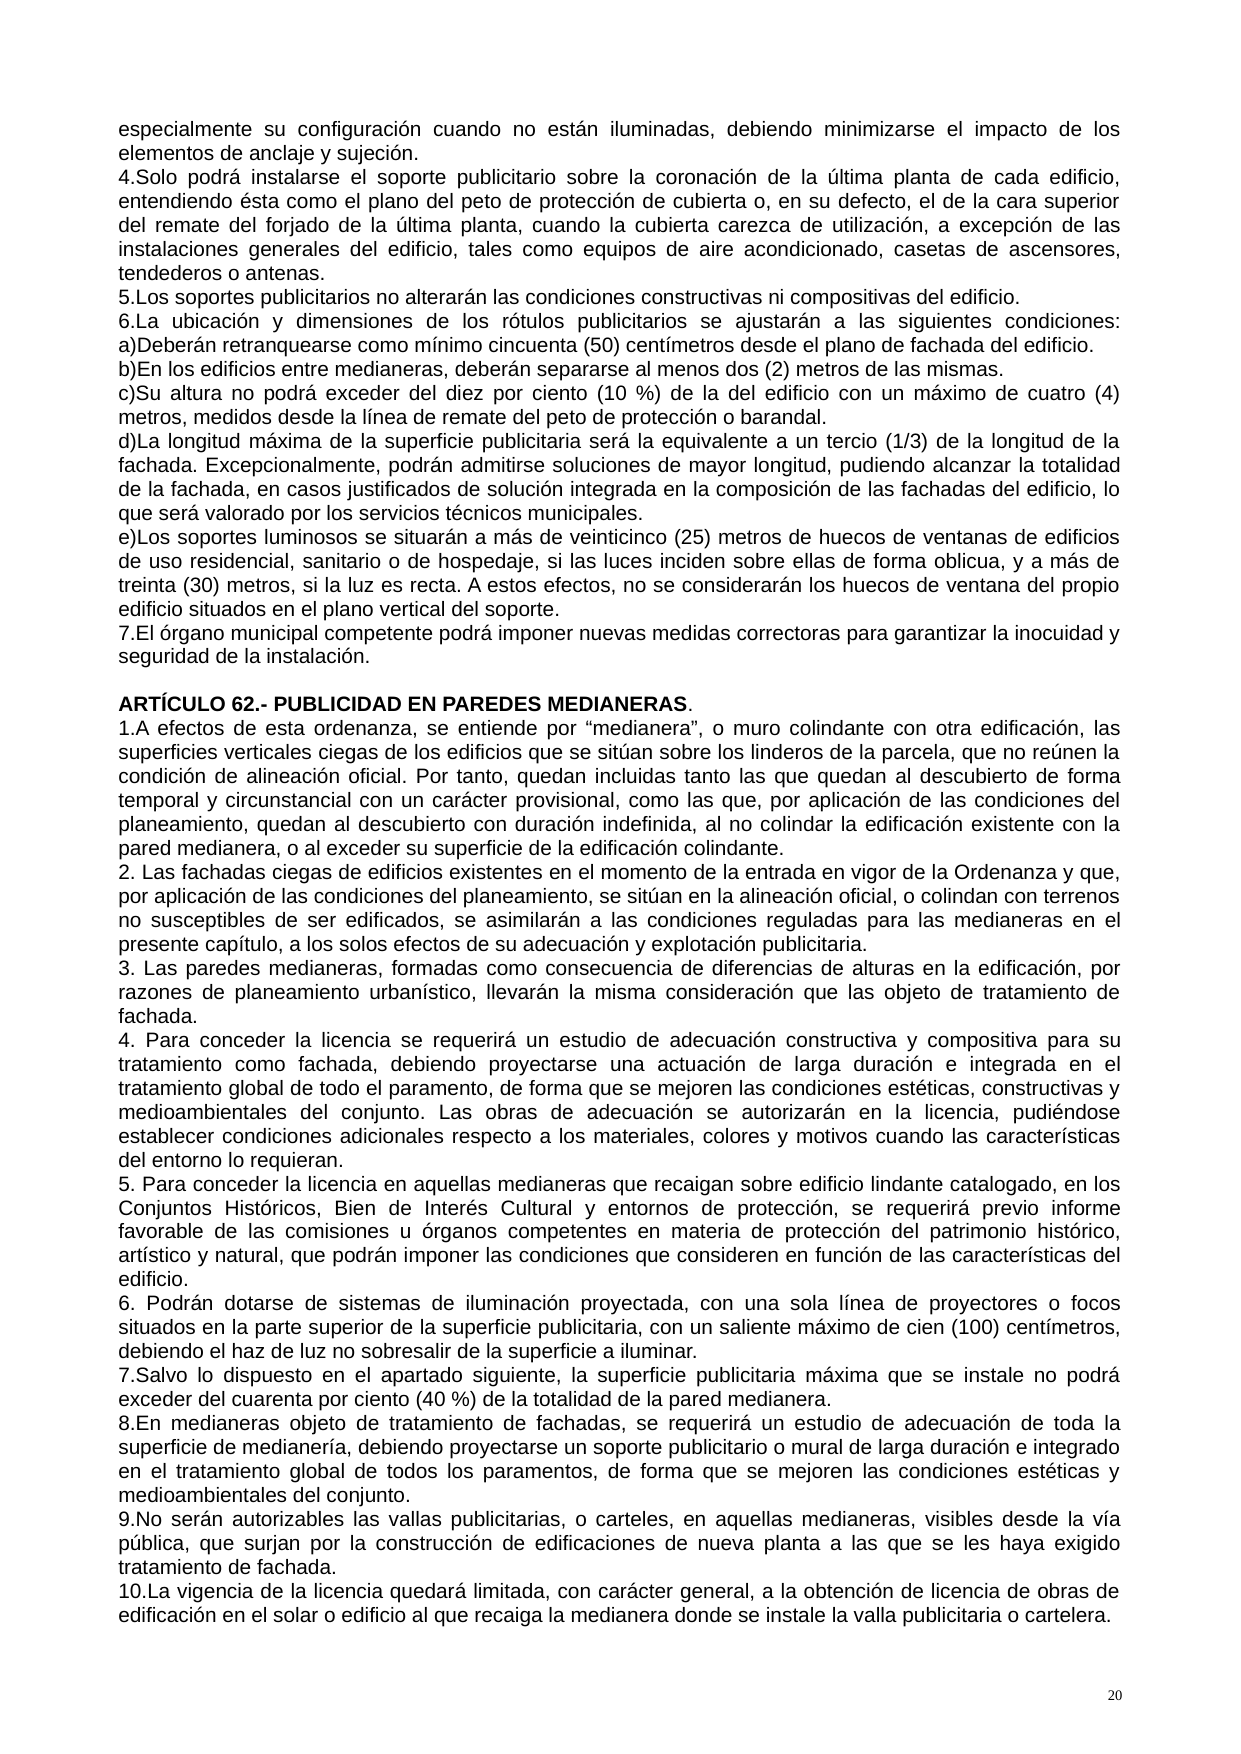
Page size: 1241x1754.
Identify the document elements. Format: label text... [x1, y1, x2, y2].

text 7.Salvo lo dispuesto en el apartado siguiente, la superficie publicitaria máxima que se instale no podrá exceder del cuarenta por ciento (40 %) de la totalidad de la pared medianera. [118, 1363, 1122, 1411]
text 7.El órgano municipal competente podrá imponer nuevas medidas correctoras para garantizar la inocuidad y seguridad de la instalación. [118, 620, 1122, 668]
text b)En los edificios entre medianeras, deberán separarse al menos dos (2) metros de las mismas. [118, 357, 1122, 381]
text especialmente su configuración cuando no están iluminadas, debiendo minimizarse el impacto de los elementos de anclaje y sujeción. [118, 117, 1122, 165]
text 1.A efectos de esta ordenanza, se entiende por “medianera”, o muro colindante con otra edificación, las superficies verticales ciegas de los edificios que se sitúan sobre los linderos de la parcela, que no reúnen la condición de alineación oficial. Por tanto, quedan incluidas tanto las que quedan al descubierto de forma temporal y circunstancial con un carácter provisional, como las que, por aplicación de las condiciones del planeamiento, quedan al descubierto con duración indefinida, al no colindar la edificación existente con la pared medianera, o al exceder su superficie de la edificación colindante. [118, 716, 1122, 860]
text 4. Para conceder la licencia se requerirá un estudio de adecuación constructiva y compositiva para su tratamiento como fachada, debiendo proyectarse una actuación de larga duración e integrada en el tratamiento global de todo el paramento, de forma que se mejoren las condiciones estéticas, constructivas y medioambientales del conjunto. Las obras de adecuación se autorizarán en la licencia, pudiéndose establecer condiciones adicionales respecto a los materiales, colores y motivos cuando las características del entorno lo requieran. [118, 1028, 1122, 1171]
text d)La longitud máxima de la superficie publicitaria será la equivalente a un tercio (1/3) de la longitud de la fachada. Excepcionalmente, podrán admitirse soluciones de mayor longitud, pudiendo alcanzar la totalidad de la fachada, en casos justificados de solución integrada en la composición de las fachadas del edificio, lo que será valorado por los servicios técnicos municipales. [118, 429, 1122, 524]
text 6. Podrán dotarse de sistemas de iluminación proyectada, con una sola línea de proyectores o focos situados en la parte superior de la superficie publicitaria, con un saliente máximo de cien (100) centímetros, debiendo el haz de luz no sobresalir de la superficie a iluminar. [118, 1291, 1122, 1363]
text 10.La vigencia de la licencia quedará limitada, con carácter general, a la obtención de licencia de obras de edificación en el solar o edificio al que recaiga la medianera donde se instale la valla publicitaria o cartelera. [118, 1579, 1122, 1627]
text 8.En medianeras objeto de tratamiento de fachadas, se requerirá un estudio de adecuación de toda la superficie de medianería, debiendo proyectarse un soporte publicitario o mural de larga duración e integrado en el tratamiento global de todos los paramentos, de forma que se mejoren las condiciones estéticas y medioambientales del conjunto. [118, 1411, 1122, 1507]
text 5. Para conceder la licencia en aquellas medianeras que recaigan sobre edificio lindante catalogado, en los Conjuntos Históricos, Bien de Interés Cultural y entornos de protección, se requerirá previo informe favorable de las comisiones u órganos competentes en materia de protección del patrimonio histórico, artístico y natural, que podrán imponer las condiciones que consideren en función de las características del edificio. [118, 1171, 1122, 1291]
text 4.Solo podrá instalarse el soporte publicitario sobre la coronación de la última planta de cada edificio, entendiendo ésta como el plano del peto de protección de cubierta o, en su defecto, el de la cara superior del remate del forjado de la última planta, cuando la cubierta carezca de utilización, a excepción de las instalaciones generales del edificio, tales como equipos de aire acondicionado, casetas de ascensores, tendederos o antenas. [118, 165, 1122, 285]
text 6.La ubicación y dimensiones de los rótulos publicitarios se ajustarán a las siguientes condiciones: a)Deberán retranquearse como mínimo cincuenta (50) centímetros desde el plano de fachada del edificio. [118, 309, 1122, 357]
text 3. Las paredes medianeras, formadas como consecuencia de diferencias de alturas en la edificación, por razones de planeamiento urbanístico, llevarán la misma consideración que las objeto de tratamiento de fachada. [118, 956, 1122, 1028]
text 5.Los soportes publicitarios no alterarán las condiciones constructivas ni compositivas del edificio. [118, 285, 1122, 309]
text 2. Las fachadas ciegas de edificios existentes en el momento de la entrada en vigor de la Ordenanza y que, por aplicación de las condiciones del planeamiento, se sitúan en la alineación oficial, o colindan con terrenos no susceptibles de ser edificados, se asimilarán a las condiciones reguladas para las medianeras en el presente capítulo, a los solos efectos de su adecuación y explotación publicitaria. [118, 860, 1122, 956]
text c)Su altura no podrá exceder del diez por ciento (10 %) de la del edificio con un máximo de cuatro (4) metros, medidos desde la línea de remate del peto de protección o barandal. [118, 381, 1122, 429]
text ARTÍCULO 62.- PUBLICIDAD EN PAREDES MEDIANERAS. [118, 692, 1122, 716]
text 9.No serán autorizables las vallas publicitarias, o carteles, en aquellas medianeras, visibles desde la vía pública, que surjan por la construcción de edificaciones de nueva planta a las que se les haya exigido tratamiento de fachada. [118, 1507, 1122, 1579]
text e)Los soportes luminosos se situarán a más de veinticinco (25) metros de huecos de ventanas de edificios de uso residencial, sanitario o de hospedaje, si las luces inciden sobre ellas de forma oblicua, y a más de treinta (30) metros, si la luz es recta. A estos efectos, no se considerarán los huecos de ventana del propio edificio situados en el plano vertical del soporte. [118, 524, 1122, 620]
